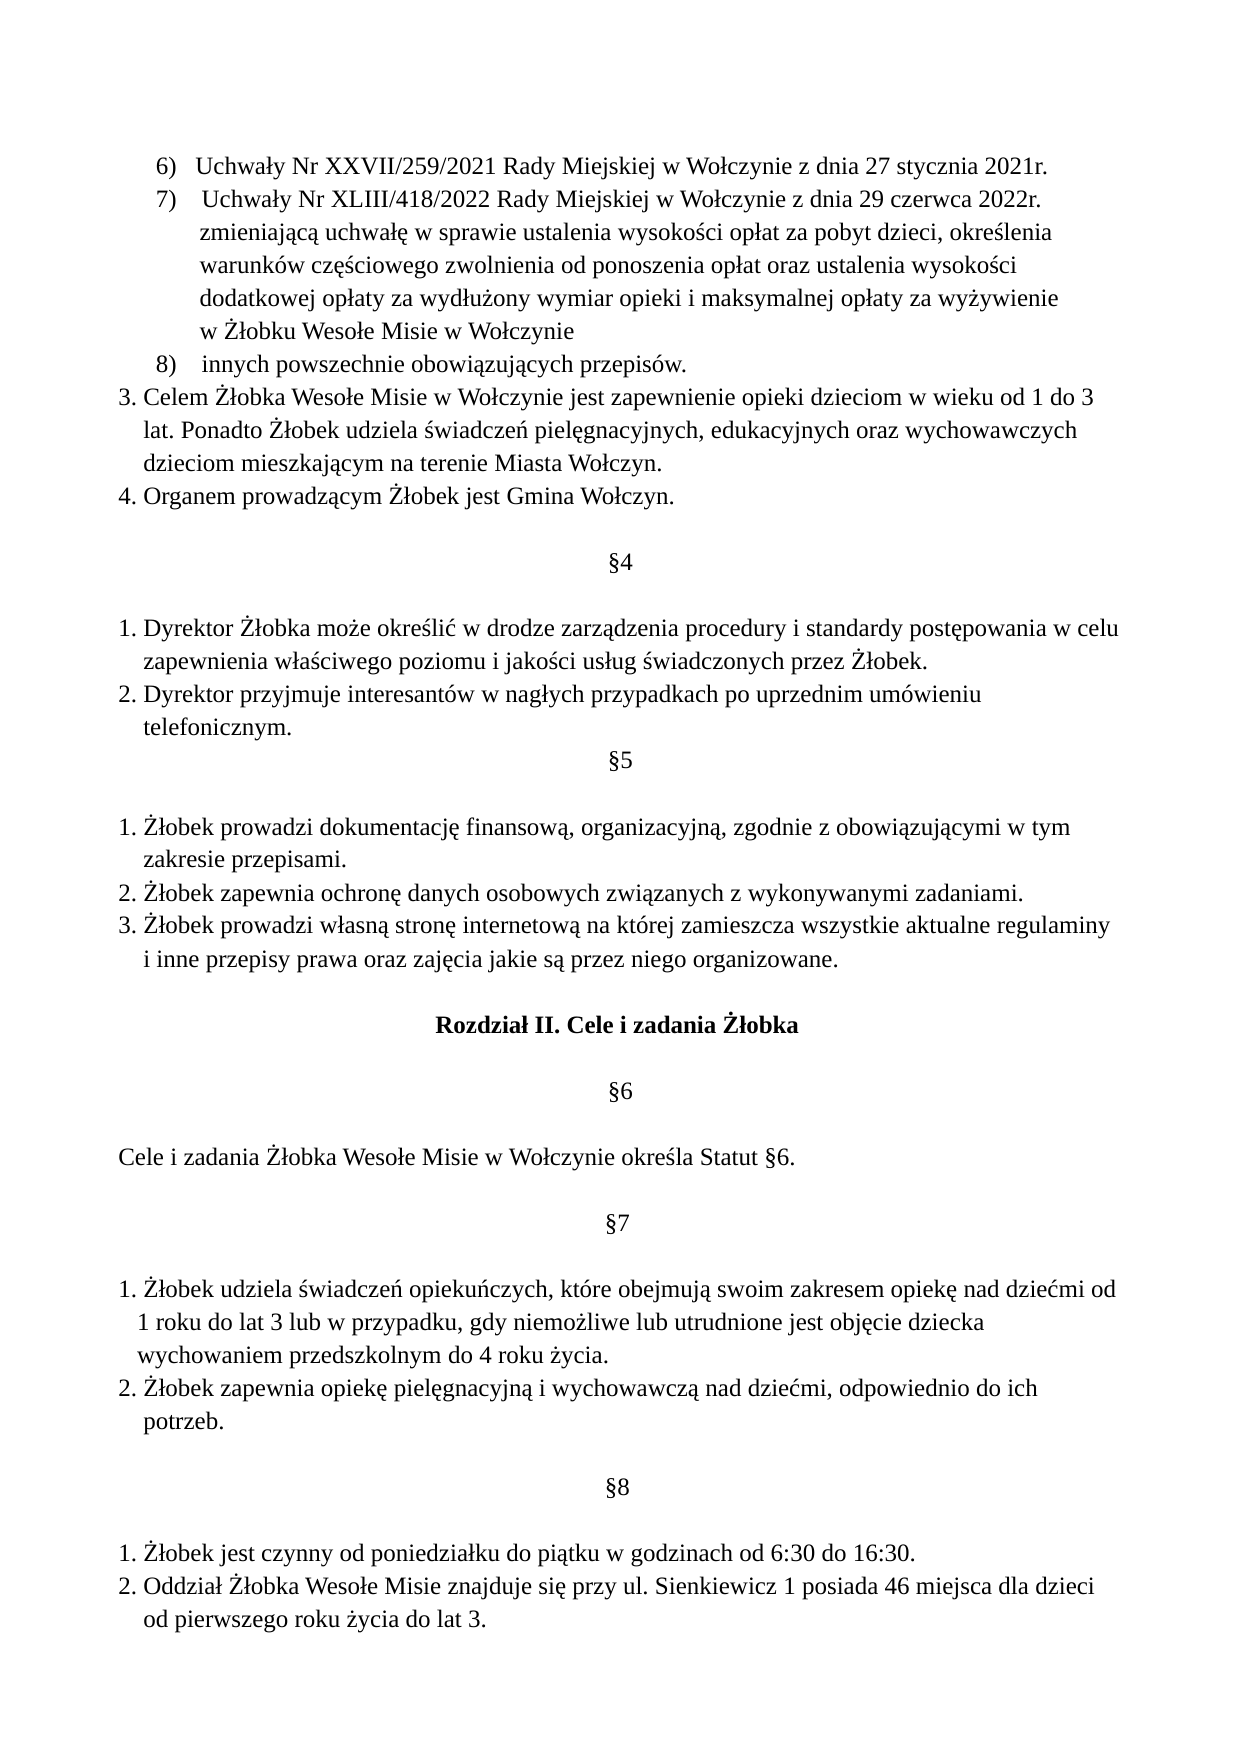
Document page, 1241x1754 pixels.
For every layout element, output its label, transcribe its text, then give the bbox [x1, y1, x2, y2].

text 1. Żłobek jest czynny od poniedziałku do piątku w godzinach od 6:30 do 16:30. [118, 1538, 1122, 1567]
text zmieniającą uchwałę w sprawie ustalenia wysokości opłat za pobyt dzieci, określenia [118, 217, 1122, 246]
text 1. Żłobek prowadzi dokumentację finansową, organizacyjną, zgodnie z obowiązującymi w tym [118, 812, 1122, 840]
text lat. Ponadto Żłobek udziela świadczeń pielęgnacyjnych, edukacyjnych oraz wychowawczych [118, 415, 1122, 444]
text §4 [118, 547, 1122, 576]
text wychowaniem przedszkolnym do 4 roku życia. [118, 1340, 1122, 1369]
text potrzeb. [118, 1406, 1122, 1435]
text 1 roku do lat 3 lub w przypadku, gdy niemożliwe lub utrudnione jest objęcie dziecka [118, 1307, 1122, 1336]
text telefonicznym. [118, 712, 1122, 741]
text 7) Uchwały Nr XLIII/418/2022 Rady Miejskiej w Wołczynie z dnia 29 czerwca 2022r. [118, 184, 1122, 213]
text 2. Żłobek zapewnia ochronę danych osobowych związanych z wykonywanymi zadaniami. [118, 878, 1122, 906]
text zapewnienia właściwego poziomu i jakości usług świadczonych przez Żłobek. [118, 646, 1122, 675]
text 6) Uchwały Nr XXVII/259/2021 Rady Miejskiej w Wołczynie z dnia 27 stycznia 2021r. [118, 151, 1122, 180]
text 2. Żłobek zapewnia opiekę pielęgnacyjną i wychowawczą nad dziećmi, odpowiednio do ich [118, 1373, 1122, 1402]
text dzieciom mieszkającym na terenie Miasta Wołczyn. [118, 448, 1122, 477]
text dodatkowej opłaty za wydłużony wymiar opieki i maksymalnej opłaty za wyżywienie [118, 283, 1122, 312]
text 1. Dyrektor Żłobka może określić w drodze zarządzenia procedury i standardy postępowania w celu [118, 613, 1122, 642]
text §6 [118, 1076, 1122, 1104]
text 2. Oddział Żłobka Wesołe Misie znajduje się przy ul. Sienkiewicz 1 posiada 46 miejsca dla dzieci [118, 1571, 1122, 1600]
text warunków częściowego zwolnienia od ponoszenia opłat oraz ustalenia wysokości [118, 250, 1122, 279]
text zakresie przepisami. [118, 844, 1122, 873]
text od pierwszego roku życia do lat 3. [118, 1604, 1122, 1633]
text 3. Żłobek prowadzi własną stronę internetową na której zamieszcza wszystkie aktualne regulaminy [118, 911, 1122, 939]
text 3. Celem Żłobka Wesołe Misie w Wołczynie jest zapewnienie opieki dzieciom w wieku od 1 do 3 [118, 382, 1122, 411]
text Rozdział II. Cele i zadania Żłobka [118, 1010, 1122, 1038]
text §8 [118, 1472, 1122, 1501]
text 2. Dyrektor przyjmuje interesantów w nagłych przypadkach po uprzednim umówieniu [118, 679, 1122, 708]
text i inne przepisy prawa oraz zajęcia jakie są przez niego organizowane. [118, 944, 1122, 972]
text w Żłobku Wesołe Misie w Wołczynie [118, 316, 1122, 345]
text §5 [118, 746, 1122, 774]
text 1. Żłobek udziela świadczeń opiekuńczych, które obejmują swoim zakresem opiekę nad dziećmi od [118, 1274, 1122, 1303]
text 4. Organem prowadzącym Żłobek jest Gmina Wołczyn. [118, 481, 1122, 510]
text §7 [118, 1208, 1122, 1237]
text 8) innych powszechnie obowiązujących przepisów. [118, 349, 1122, 378]
text Cele i zadania Żłobka Wesołe Misie w Wołczynie określa Statut §6. [118, 1142, 1122, 1171]
